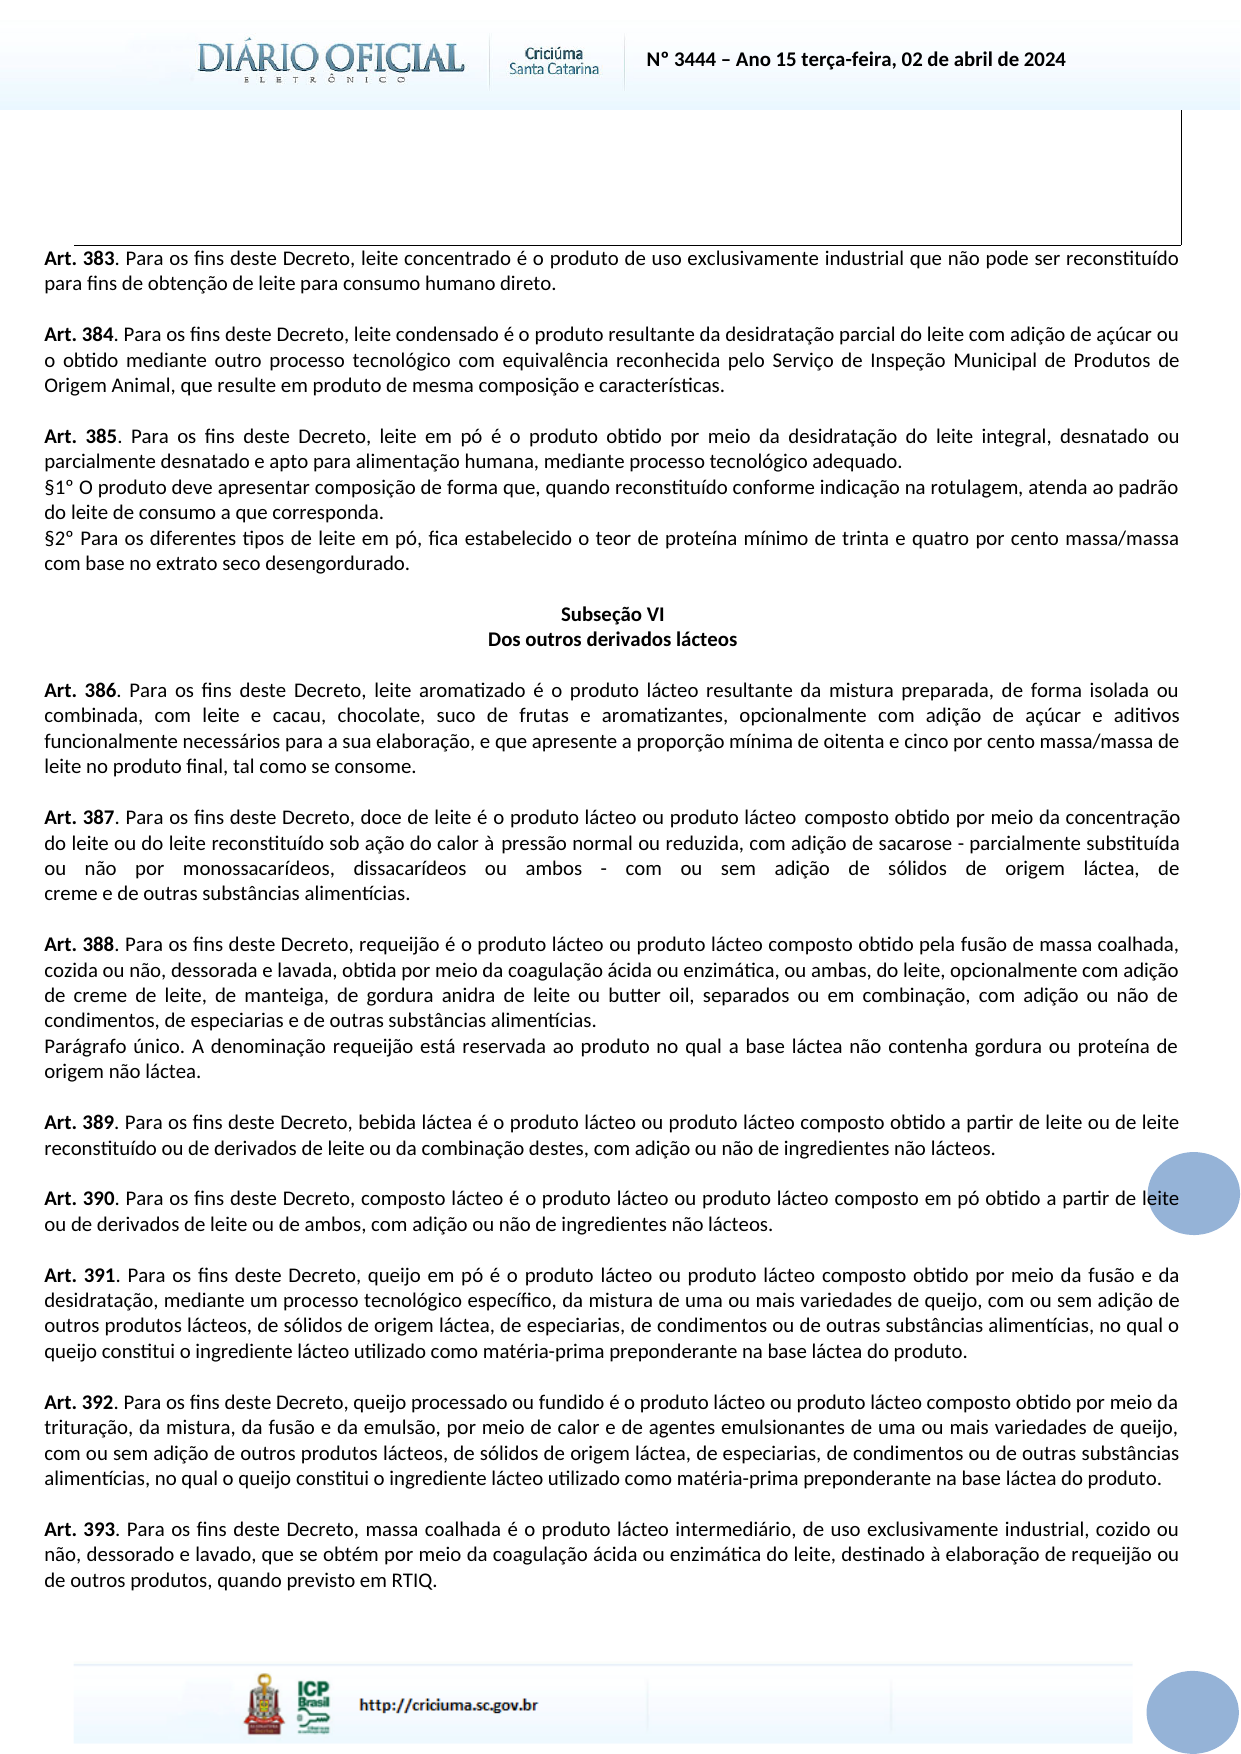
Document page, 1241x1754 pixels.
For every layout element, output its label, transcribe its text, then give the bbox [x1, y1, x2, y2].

text §2º Para os diferentes tipos de leite em pó, fica estabelecido o teor de proteína mínimo de trinta e quatro por cento massa/massa com base no extrato seco desengordurado. [44, 525, 1181, 576]
text Art. 383. Para os fins deste Decreto, leite concentrado é o produto de uso exclusivamente industrial que não pode ser reconstituído para fins de obtenção de leite para consumo humano direto. [44, 245, 1181, 296]
text Art. 384. Para os fins deste Decreto, leite condensado é o produto resultante da desidratação parcial do leite com adição de açúcar ou o obtido mediante outro processo tecnológico com equivalência reconhecida pelo Serviço de Inspeção Municipal de Produtos de Origem Animal, que resulte em produto de mesma composição e características. [44, 321, 1181, 398]
text Art. 390. Para os fins deste Decreto, composto lácteo é o produto lácteo ou produto lácteo composto em pó obtido a partir de leite ou de derivados de leite ou de ambos, com adição ou não de ingredientes não lácteos. [44, 1186, 1181, 1236]
text Art. 386. Para os fins deste Decreto, leite aromatizado é o produto lácteo resultante da mistura preparada, de forma isolada ou combinada, com leite e cacau, chocolate, suco de frutas e aromatizantes, opcionalmente com adição de açúcar e aditivos funcionalmente necessários para a sua elaboração, e que apresente a proporção mínima de oitenta e cinco por cento massa/massa de leite no produto final, tal como se consome. [44, 677, 1181, 779]
text Subseção VI [44, 601, 1181, 626]
text Dos outros derivados lácteos [44, 626, 1181, 652]
text §1º O produto deve apresentar composição de forma que, quando reconstituído conforme indicação na rotulagem, atenda ao padrão do leite de consumo a que corresponda. [44, 474, 1181, 525]
text Art. 393. Para os fins deste Decreto, massa coalhada é o produto lácteo intermediário, de uso exclusivamente industrial, cozido ou não, dessorado e lavado, que se obtém por meio da coagulação ácida ou enzimática do leite, destinado à elaboração de requeijão ou de outros produtos, quando previsto em RTIQ. [44, 1516, 1181, 1592]
text Art. 392. Para os fins deste Decreto, queijo processado ou fundido é o produto lácteo ou produto lácteo composto obtido por meio da trituração, da mistura, da fusão e da emulsão, por meio de calor e de agentes emulsionantes de uma ou mais variedades de queijo, com ou sem adição de outros produtos lácteos, de sólidos de origem láctea, de especiarias, de condimentos ou de outras substâncias alimentícias, no qual o queijo constitui o ingrediente lácteo utilizado como matéria-prima preponderante na base láctea do produto. [44, 1389, 1181, 1491]
text Art. 385. Para os fins deste Decreto, leite em pó é o produto obtido por meio da desidratação do leite integral, desnatado ou parcialmente desnatado e apto para alimentação humana, mediante processo tecnológico adequado. [44, 423, 1181, 474]
text Art. 391. Para os fins deste Decreto, queijo em pó é o produto lácteo ou produto lácteo composto obtido por meio da fusão e da desidratação, mediante um processo tecnológico específico, da mistura de uma ou mais variedades de queijo, com ou sem adição de outros produtos lácteos, de sólidos de origem láctea, de especiarias, de condimentos ou de outras substâncias alimentícias, no qual o queijo constitui o ingrediente lácteo utilizado como matéria-prima preponderante na base láctea do produto. [44, 1262, 1181, 1363]
text Art. 387. Para os fins deste Decreto, doce de leite é o produto lácteo ou produto lácteo composto obtido por meio da concentração do leite ou do leite reconstituído sob ação do calor à pressão normal ou reduzida, com adição de sacarose - parcialmente substituída ou não por monossacarídeos, dissacarídeos ou ambos - com ou sem adição de sólidos de origem láctea, de creme e de outras substâncias alimentícias. [44, 804, 1181, 906]
text Parágrafo único. A denominação requeijão está reservada ao produto no qual a base láctea não contenha gordura ou proteína de origem não láctea. [44, 1033, 1181, 1084]
text Art. 389. Para os fins deste Decreto, bebida láctea é o produto lácteo ou produto lácteo composto obtido a partir de leite ou de leite reconstituído ou de derivados de leite ou da combinação destes, com adição ou não de ingredientes não lácteos. [44, 1109, 1181, 1160]
text Art. 388. Para os fins deste Decreto, requeijão é o produto lácteo ou produto lácteo composto obtido pela fusão de massa coalhada, cozida ou não, dessorada e lavada, obtida por meio da coagulação ácida ou enzimática, ou ambas, do leite, opcionalmente com adição de creme de leite, de manteiga, de gordura anidra de leite ou butter oil, separados ou em combinação, com adição ou não de condimentos, de especiarias e de outras substâncias alimentícias. [44, 931, 1181, 1033]
